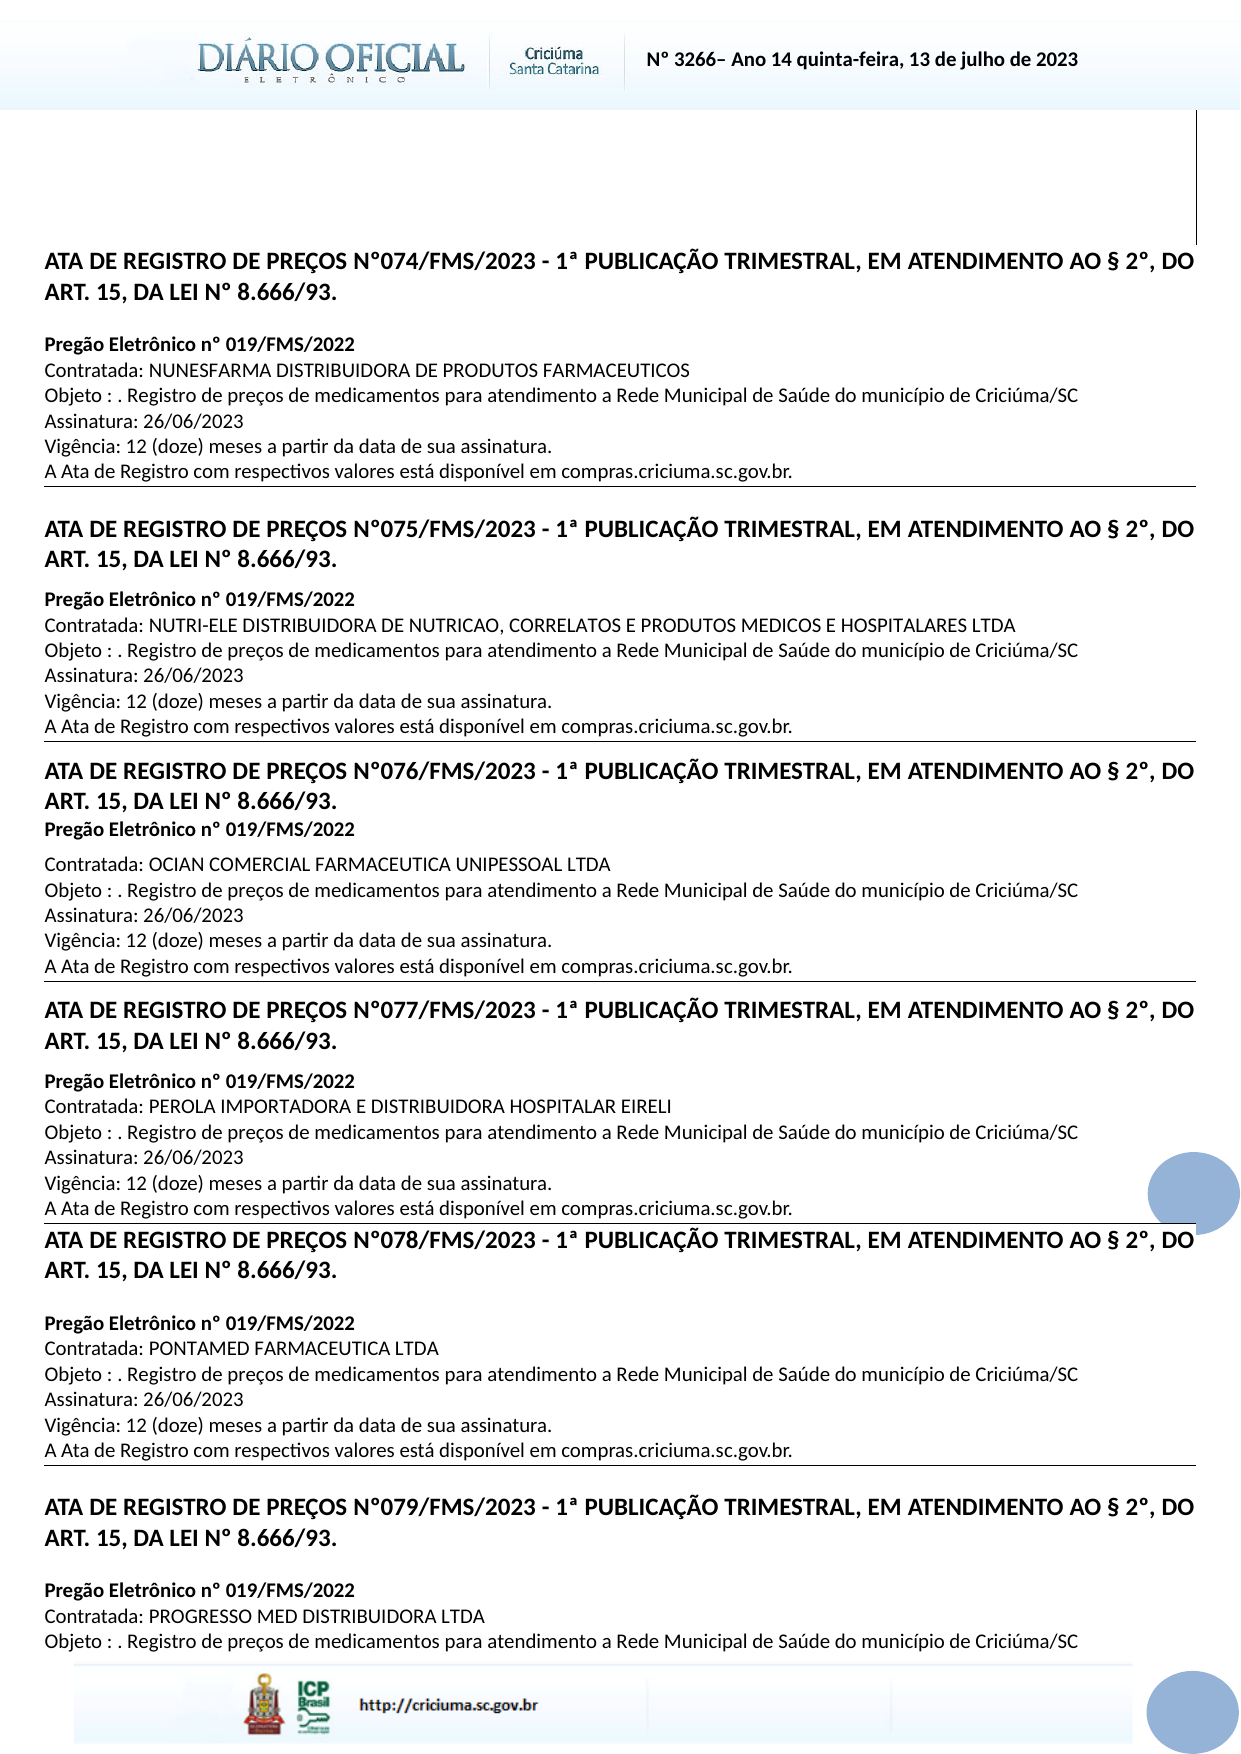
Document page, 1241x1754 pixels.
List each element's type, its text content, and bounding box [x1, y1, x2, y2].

text ATA DE REGISTRO DE PREÇOS Nº076/FMS/2023 - 1ª PUBLICAÇÃO TRIMESTRAL, EM ATENDIMENTO AO § 2º, DO ART. 15, DA LEI Nº 8.666/93. [44, 755, 1196, 816]
text Assinatura: 26/06/2023 [44, 1386, 1196, 1412]
text Assinatura: 26/06/2023 [44, 408, 1196, 433]
text Pregão Eletrônico nº 019/FMS/2022 [44, 1578, 1196, 1603]
text Contratada: NUNESFARMA DISTRIBUIDORA DE PRODUTOS FARMACEUTICOS [44, 357, 1196, 382]
text Contratada: PROGRESSO MED DISTRIBUIDORA LTDA [44, 1603, 1196, 1628]
text Pregão Eletrônico nº 019/FMS/2022 [44, 816, 1196, 841]
text Contratada: PEROLA IMPORTADORA E DISTRIBUIDORA HOSPITALAR EIRELI [44, 1093, 1196, 1119]
text ATA DE REGISTRO DE PREÇOS Nº074/FMS/2023 - 1ª PUBLICAÇÃO TRIMESTRAL, EM ATENDIMENTO AO § 2º, DO ART. 15, DA LEI Nº 8.666/93. [44, 245, 1196, 306]
text Vigência: 12 (doze) meses a partir da data de sua assinatura. [44, 1170, 1155, 1195]
text Objeto : . Registro de preços de medicamentos para atendimento a Rede Municipal de Saúde do município de Criciúma/SC [44, 877, 1196, 902]
text Vigência: 12 (doze) meses a partir da data de sua assinatura. [44, 1412, 1196, 1437]
text Vigência: 12 (doze) meses a partir da data de sua assinatura. [44, 433, 1196, 459]
text Pregão Eletrônico nº 019/FMS/2022 [44, 586, 1196, 612]
text ATA DE REGISTRO DE PREÇOS Nº079/FMS/2023 - 1ª PUBLICAÇÃO TRIMESTRAL, EM ATENDIMENTO AO § 2º, DO ART. 15, DA LEI Nº 8.666/93. [44, 1491, 1196, 1552]
text ATA DE REGISTRO DE PREÇOS Nº078/FMS/2023 - 1ª PUBLICAÇÃO TRIMESTRAL, EM ATENDIMENTO AO § 2º, DO ART. 15, DA LEI Nº 8.666/93. [44, 1224, 1196, 1285]
text Contratada: NUTRI-ELE DISTRIBUIDORA DE NUTRICAO, CORRELATOS E PRODUTOS MEDICOS E HOSPITALARES LTDA [44, 612, 1196, 637]
text Objeto : . Registro de preços de medicamentos para atendimento a Rede Municipal de Saúde do município de Criciúma/SC [44, 1119, 1196, 1144]
text A Ata de Registro com respectivos valores está disponível em compras.criciuma.sc.gov.br. [44, 1437, 1196, 1465]
text A Ata de Registro com respectivos valores está disponível em compras.criciuma.sc.gov.br. [44, 713, 1196, 741]
text Assinatura: 26/06/2023 [44, 902, 1196, 928]
text A Ata de Registro com respectivos valores está disponível em compras.criciuma.sc.gov.br. [44, 1195, 1160, 1223]
text Objeto : . Registro de preços de medicamentos para atendimento a Rede Municipal de Saúde do município de Criciúma/SC [44, 1361, 1196, 1386]
text Pregão Eletrônico nº 019/FMS/2022 [44, 1068, 1196, 1093]
text Contratada: PONTAMED FARMACEUTICA LTDA [44, 1336, 1196, 1361]
text Objeto : . Registro de preços de medicamentos para atendimento a Rede Municipal de Saúde do município de Criciúma/SC [44, 1628, 1196, 1654]
text Objeto : . Registro de preços de medicamentos para atendimento a Rede Municipal de Saúde do município de Criciúma/SC [44, 637, 1196, 663]
text A Ata de Registro com respectivos valores está disponível em compras.criciuma.sc.gov.br. [44, 459, 1196, 486]
text ATA DE REGISTRO DE PREÇOS Nº075/FMS/2023 - 1ª PUBLICAÇÃO TRIMESTRAL, EM ATENDIMENTO AO § 2º, DO ART. 15, DA LEI Nº 8.666/93. [44, 513, 1196, 574]
text Vigência: 12 (doze) meses a partir da data de sua assinatura. [44, 928, 1196, 953]
text Vigência: 12 (doze) meses a partir da data de sua assinatura. [44, 688, 1196, 713]
text Assinatura: 26/06/2023 [44, 1144, 1196, 1170]
text A Ata de Registro com respectivos valores está disponível em compras.criciuma.sc.gov.br. [44, 953, 1196, 981]
text Pregão Eletrônico nº 019/FMS/2022 [44, 332, 1196, 357]
text Pregão Eletrônico nº 019/FMS/2022 [44, 1310, 1196, 1336]
text Objeto : . Registro de preços de medicamentos para atendimento a Rede Municipal de Saúde do município de Criciúma/SC [44, 382, 1196, 408]
text Contratada: OCIAN COMERCIAL FARMACEUTICA UNIPESSOAL LTDA [44, 851, 1196, 877]
text Assinatura: 26/06/2023 [44, 663, 1196, 688]
text ATA DE REGISTRO DE PREÇOS Nº077/FMS/2023 - 1ª PUBLICAÇÃO TRIMESTRAL, EM ATENDIMENTO AO § 2º, DO ART. 15, DA LEI Nº 8.666/93. [44, 994, 1196, 1055]
